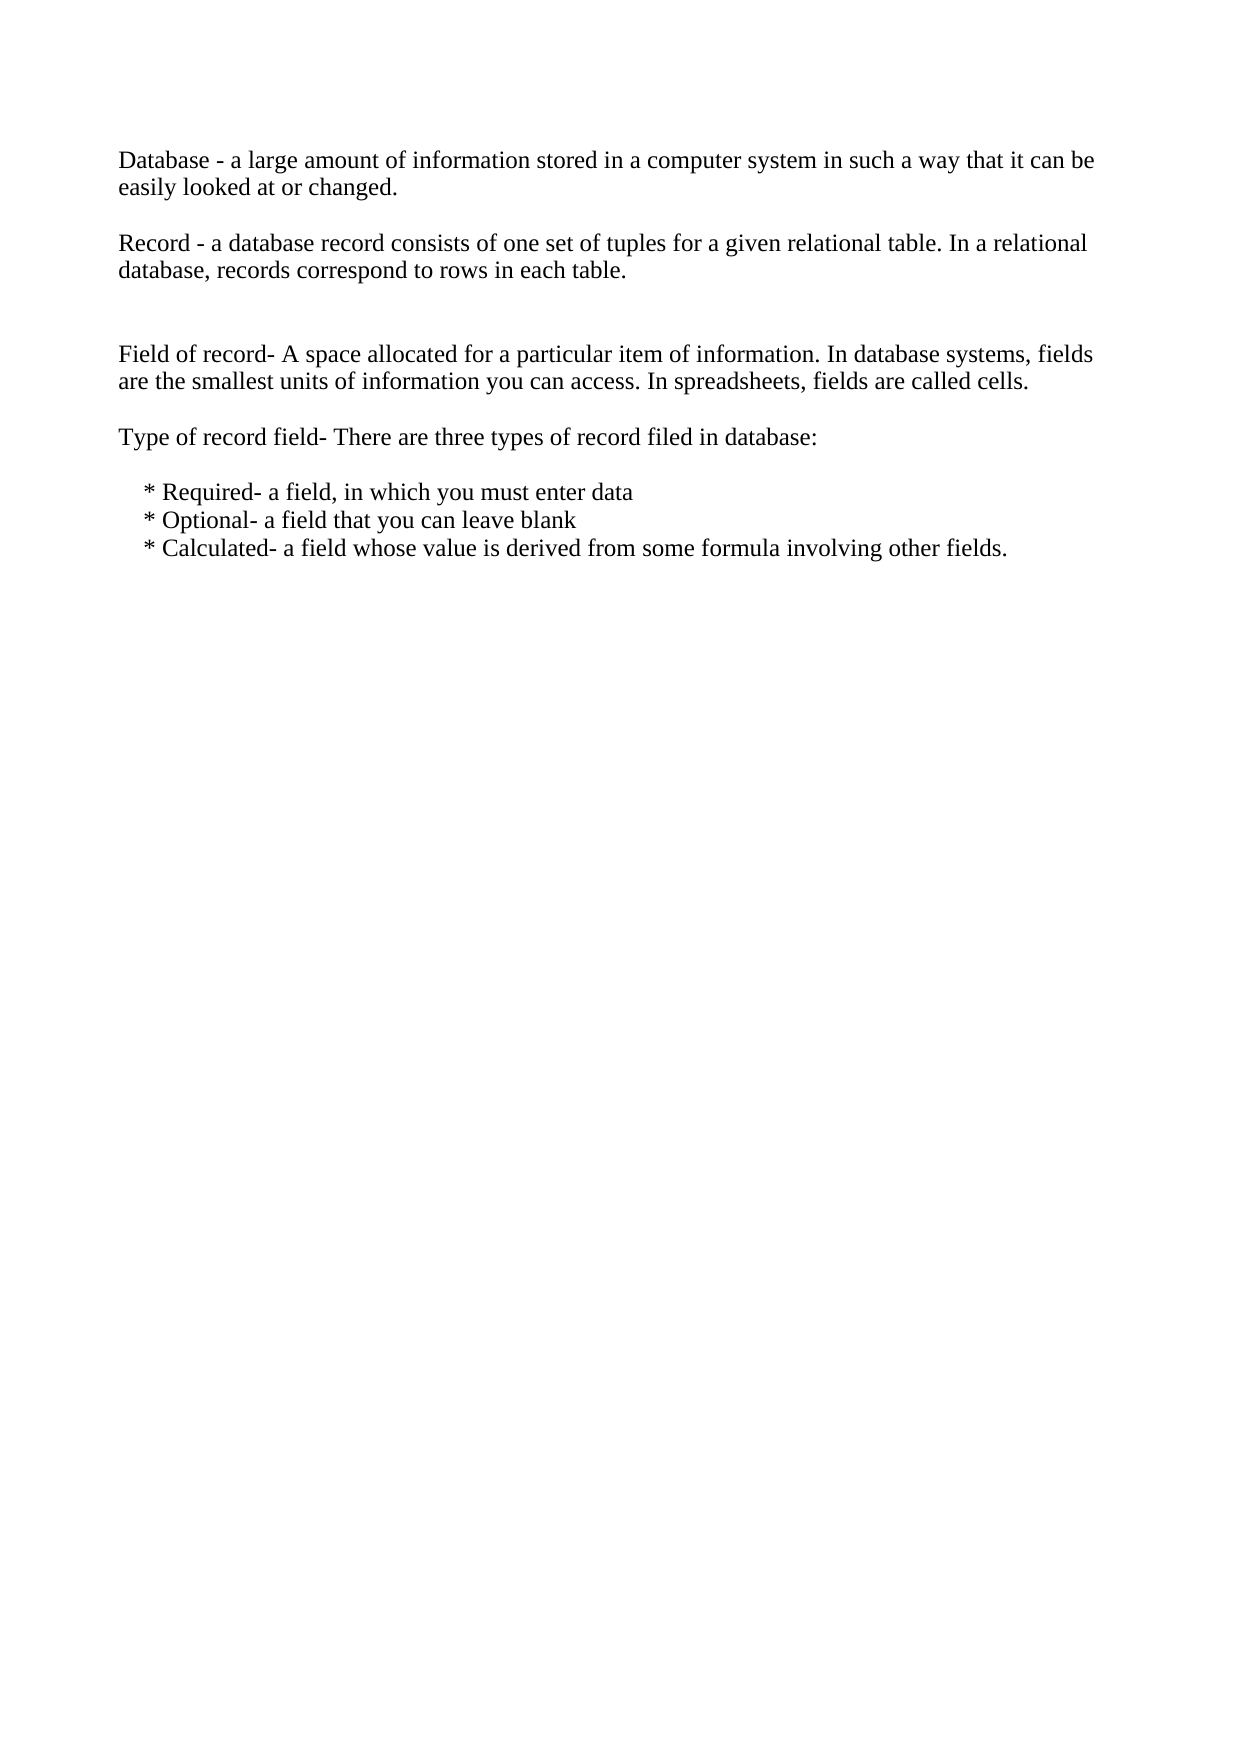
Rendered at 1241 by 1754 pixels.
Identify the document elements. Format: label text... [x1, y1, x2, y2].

text * Required- a field, in which you must enter data [118, 478, 1122, 506]
text * Calculated- a field whose value is derived from some formula involving other fields. [118, 534, 1122, 561]
text * Optional- a field that you can leave blank [118, 506, 1122, 534]
text Database - a large amount of information stored in a computer system in such a way that it can be easily looked at or changed. [118, 146, 1122, 201]
text Record - a database record consists of one set of tuples for a given relational table. In a relational database, records correspond to rows in each table. [118, 229, 1122, 284]
text Field of record- A space allocated for a particular item of information. In database systems, fields are the smallest units of information you can access. In spreadsheets, fields are called cells. [118, 340, 1122, 395]
text Type of record field- There are three types of record filed in database: [118, 423, 1122, 451]
